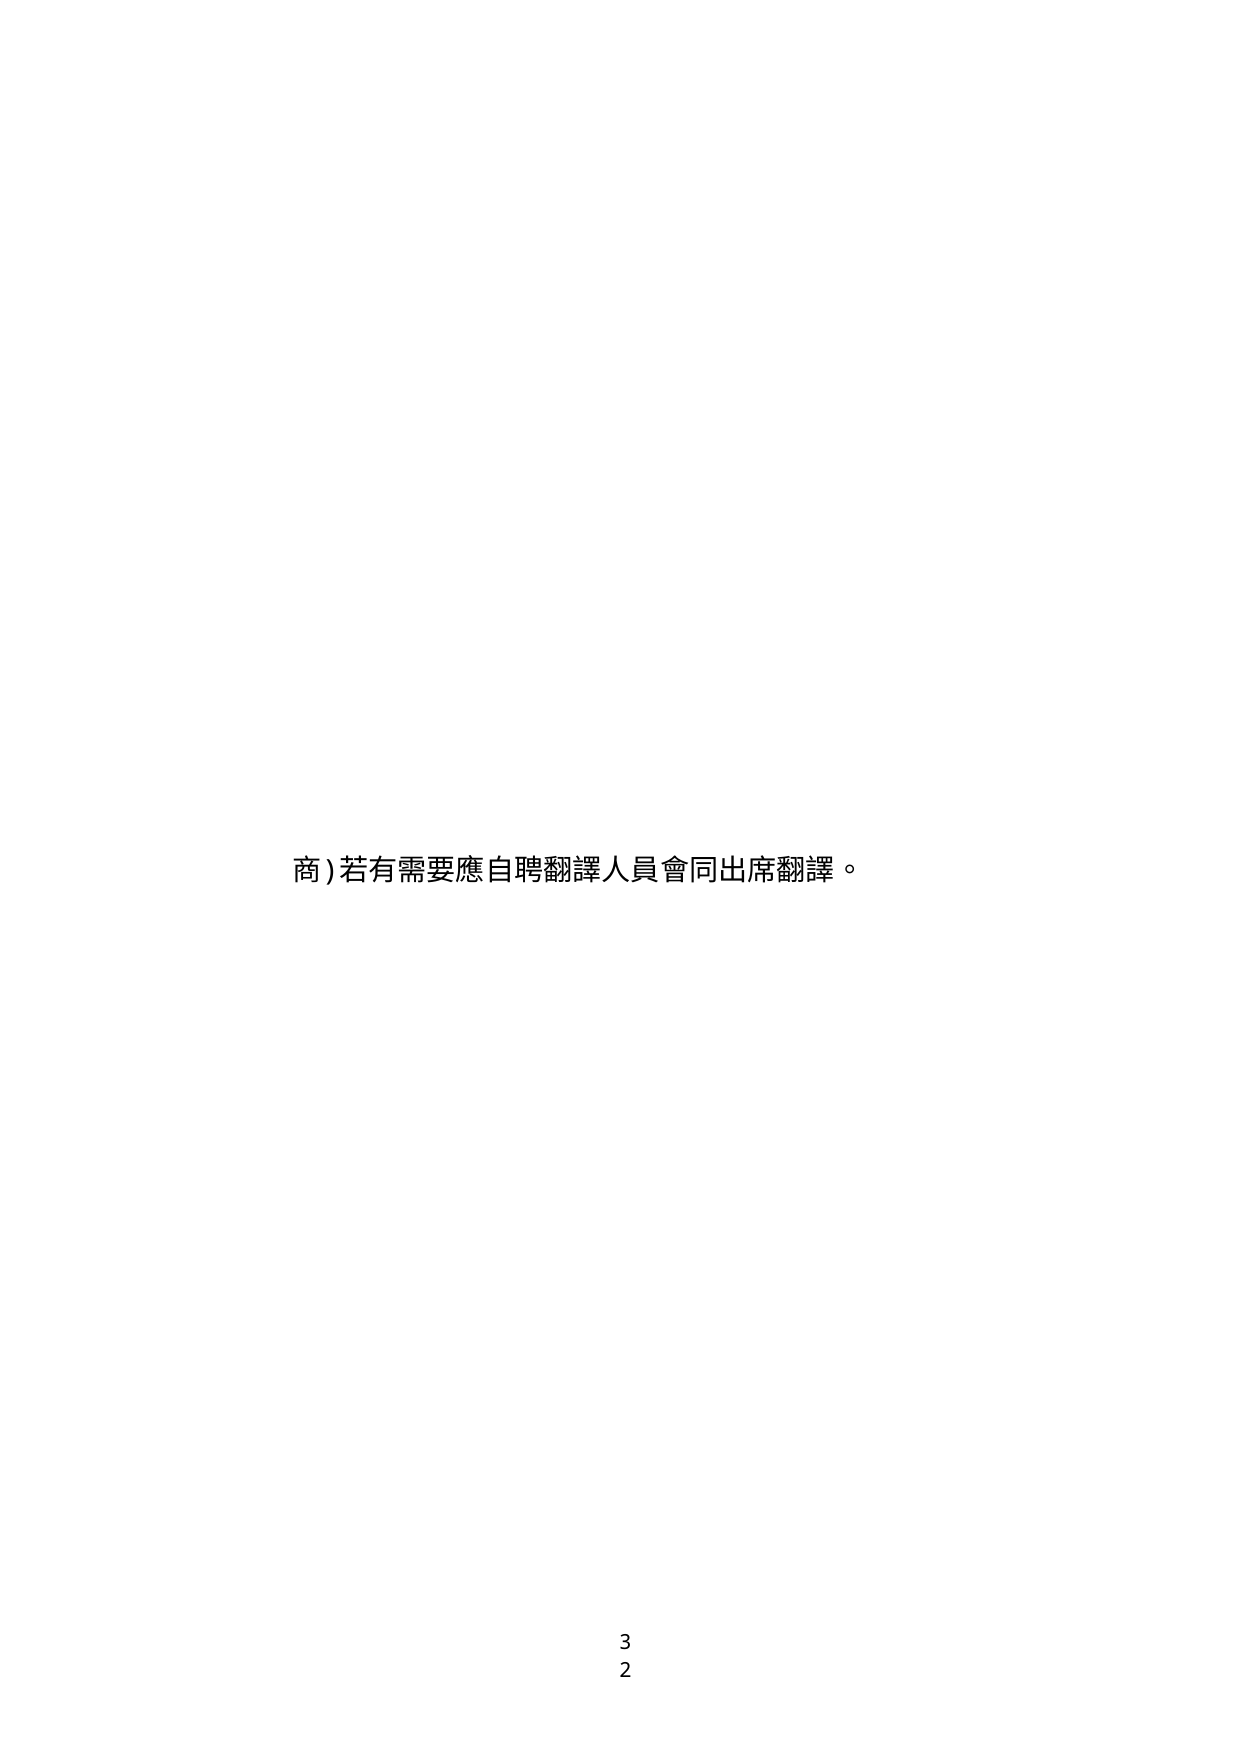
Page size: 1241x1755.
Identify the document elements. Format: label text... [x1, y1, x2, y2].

text 商)若有需要應自聘翻譯人員會同出席翻譯。 [233, 826, 1110, 889]
